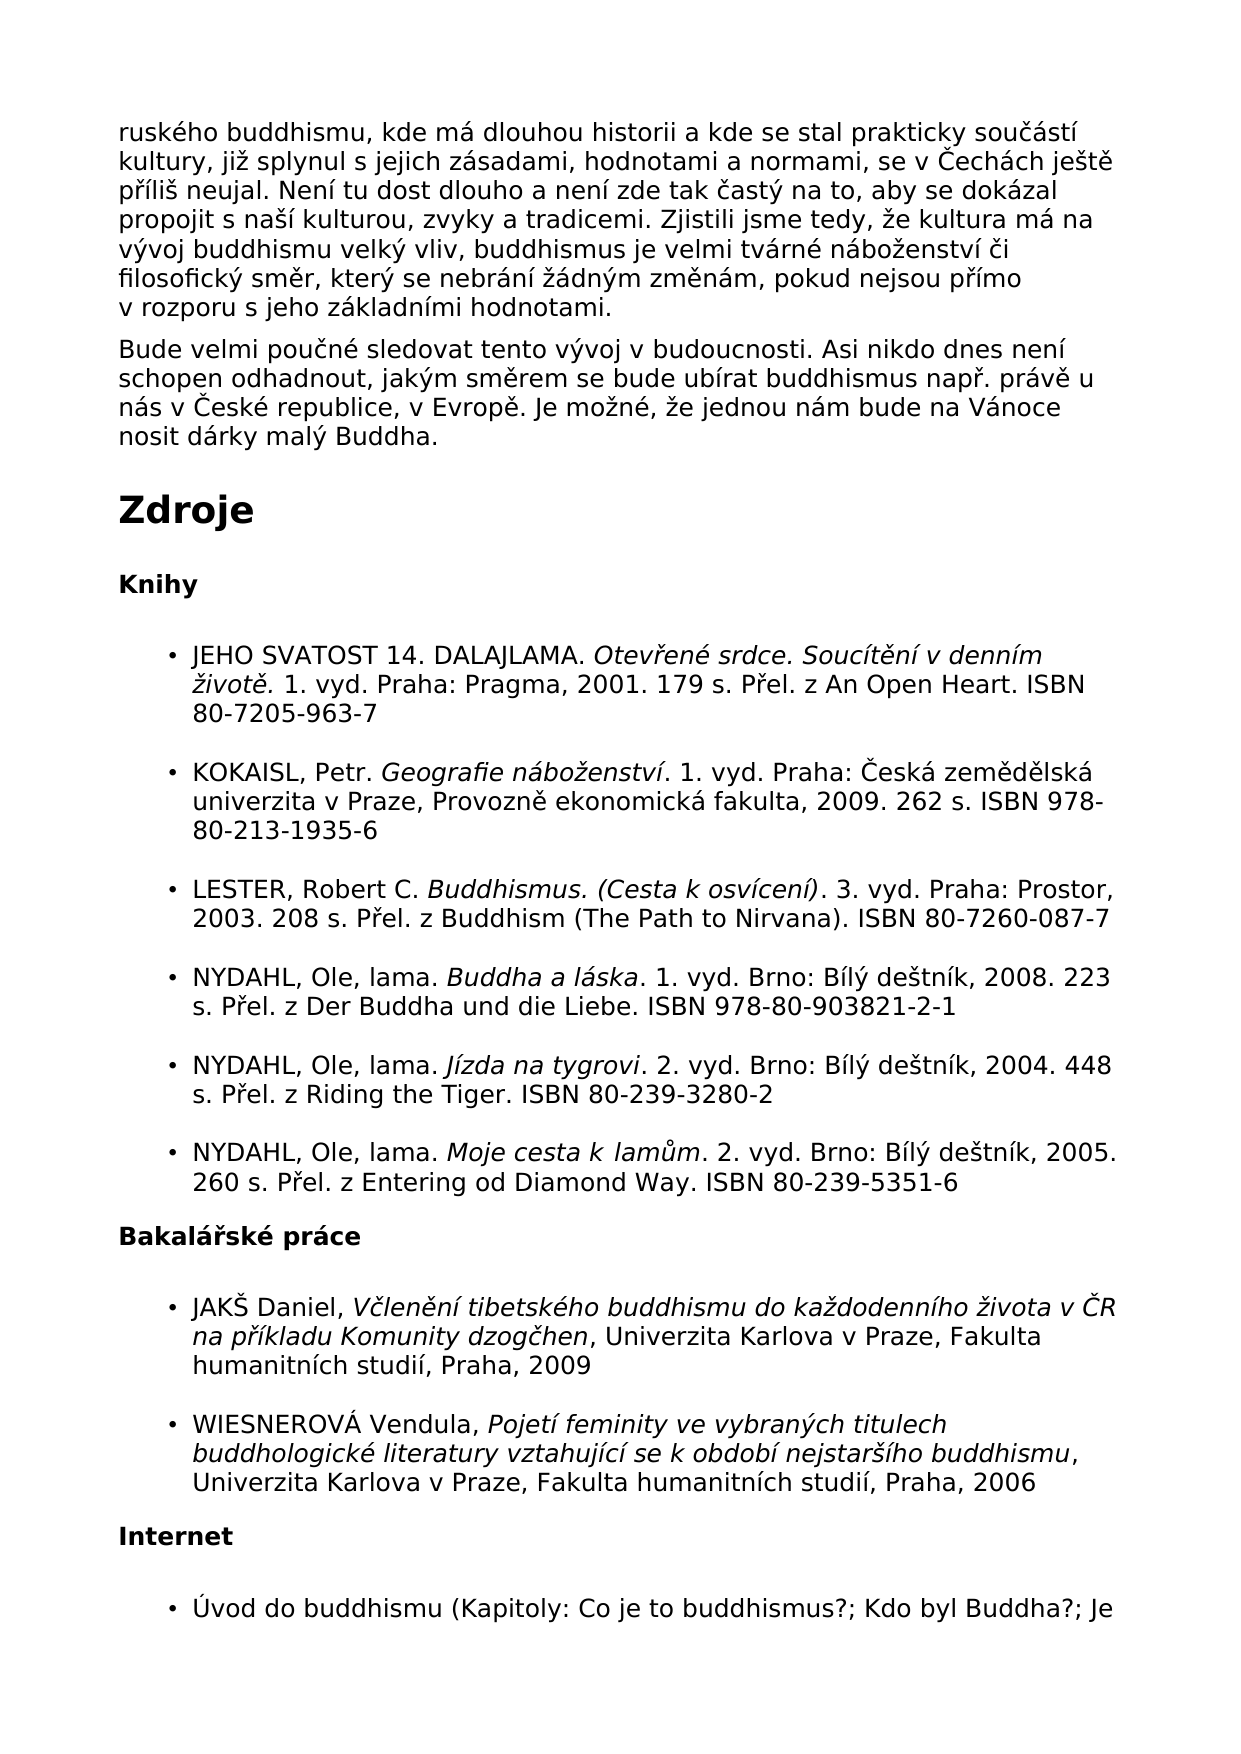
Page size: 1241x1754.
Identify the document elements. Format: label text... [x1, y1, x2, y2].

subtitle Knihy [118, 570, 1122, 599]
list KOKAISL, Petr. Geografie náboženství. 1. vyd. Praha: Česká zemědělská univerzita v Praze, Provozně ekonomická fakulta, 2009. 262 s. ISBN 978-80-213-1935-6 [177, 758, 1122, 846]
subtitle Bakalářské práce [118, 1222, 1122, 1251]
subtitle Zdroje [118, 489, 1122, 533]
list Úvod do buddhismu (Kapitoly: Co je to buddhismus?; Kdo byl Buddha?; Je [177, 1594, 1122, 1623]
list JEHO SVATOST 14. DALAJLAMA. Otevřené srdce. Soucítění v denním životě. 1. vyd. Praha: Pragma, 2001. 179 s. Přel. z An Open Heart. ISBN 80-7205-963-7 [177, 641, 1122, 729]
text ruského buddhismu, kde má dlouhou historii a kde se stal prakticky součástí kultury, již splynul s jejich zásadami, hodnotami a normami, se v Čechách ještě příliš neujal. Není tu dost dlouho a není zde tak častý na to, aby se dokázal propojit s naší kulturou, zvyky a tradicemi. Zjistili jsme tedy, že kultura má na vývoj buddhismu velký vliv, buddhismus je velmi tvárné náboženství či filosofický směr, který se nebrání žádným změnám, pokud nejsou přímo v rozporu s jeho základními hodnotami. [118, 118, 1122, 322]
subtitle Internet [118, 1523, 1122, 1552]
list NYDAHL, Ole, lama. Moje cesta k lamům. 2. vyd. Brno: Bílý deštník, 2005. 260 s. Přel. z Entering od Diamond Way. ISBN 80-239-5351-6 [177, 1139, 1122, 1197]
text Bude velmi poučné sledovat tento vývoj v budoucnosti. Asi nikdo dnes není schopen odhadnout, jakým směrem se bude ubírat buddhismus např. právě u nás v České republice, v Evropě. Je možné, že jednou nám bude na Vánoce nosit dárky malý Buddha. [118, 335, 1122, 451]
list JAKŠ Daniel, Včlenění tibetského buddhismu do každodenního života v ČR na příkladu Komunity dzogčhen, Univerzita Karlova v Praze, Fakulta humanitních studií, Praha, 2009 [177, 1293, 1122, 1381]
list NYDAHL, Ole, lama. Jízda na tygrovi. 2. vyd. Brno: Bílý deštník, 2004. 448 s. Přel. z Riding the Tiger. ISBN 80-239-3280-2 [177, 1051, 1122, 1109]
list LESTER, Robert C. Buddhismus. (Cesta k osvícení). 3. vyd. Praha: Prostor, 2003. 208 s. Přel. z Buddhism (The Path to Nirvana). ISBN 80-7260-087-7 [177, 875, 1122, 933]
list NYDAHL, Ole, lama. Buddha a láska. 1. vyd. Brno: Bílý deštník, 2008. 223 s. Přel. z Der Buddha und die Liebe. ISBN 978-80-903821-2-1 [177, 963, 1122, 1021]
list WIESNEROVÁ Vendula, Pojetí feminity ve vybraných titulech buddhologické literatury vztahující se k období nejstaršího buddhismu, Univerzita Karlova v Praze, Fakulta humanitních studií, Praha, 2006 [177, 1410, 1122, 1498]
